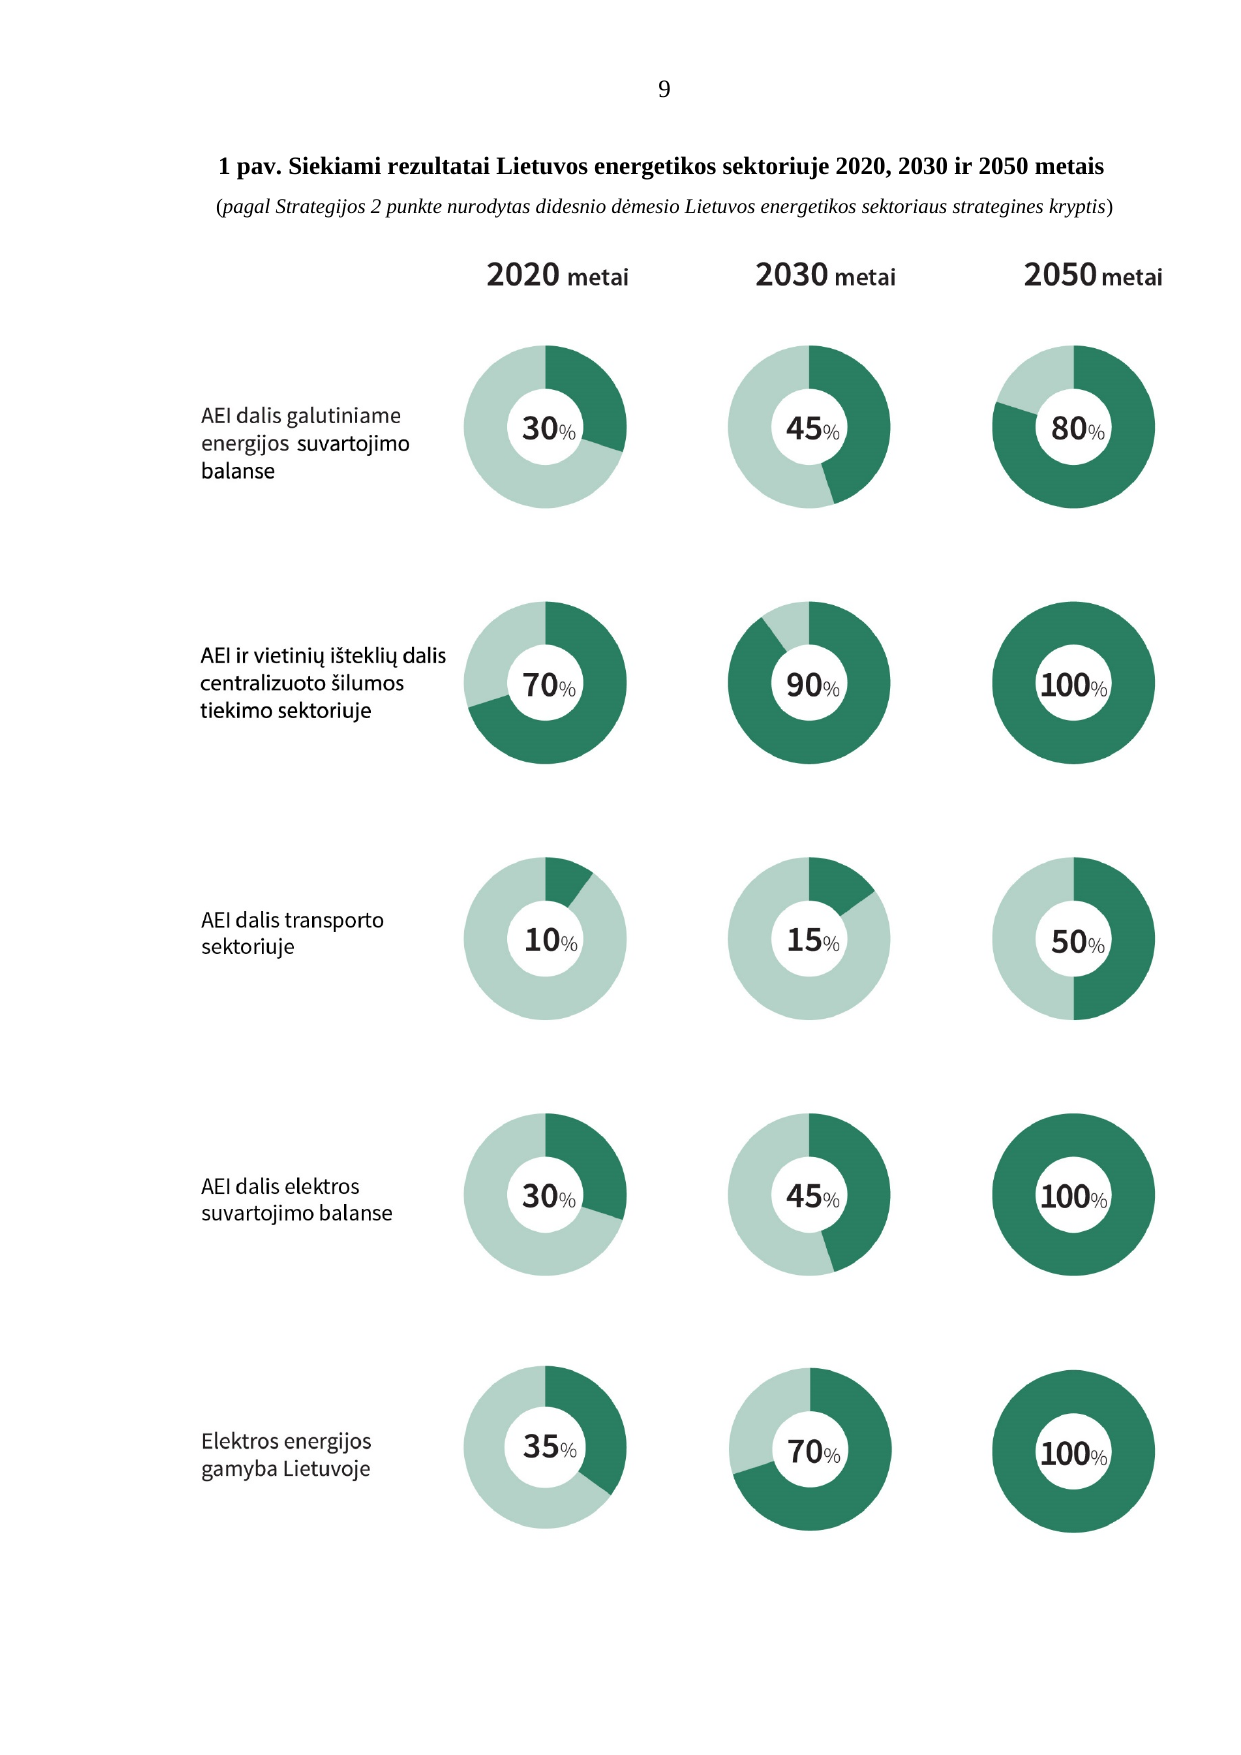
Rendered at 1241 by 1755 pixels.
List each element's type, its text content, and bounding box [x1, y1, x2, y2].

text (pagal Strategijos 2 punkte nurodytas didesnio dėmesio Lietuvos energetikos sektoriaus strategines kryptis) [177, 194, 1152, 218]
text 1 pav. Siekiami rezultatai Lietuvos energetikos sektoriuje 2020, 2030 ir 2050 metais [177, 151, 1152, 180]
